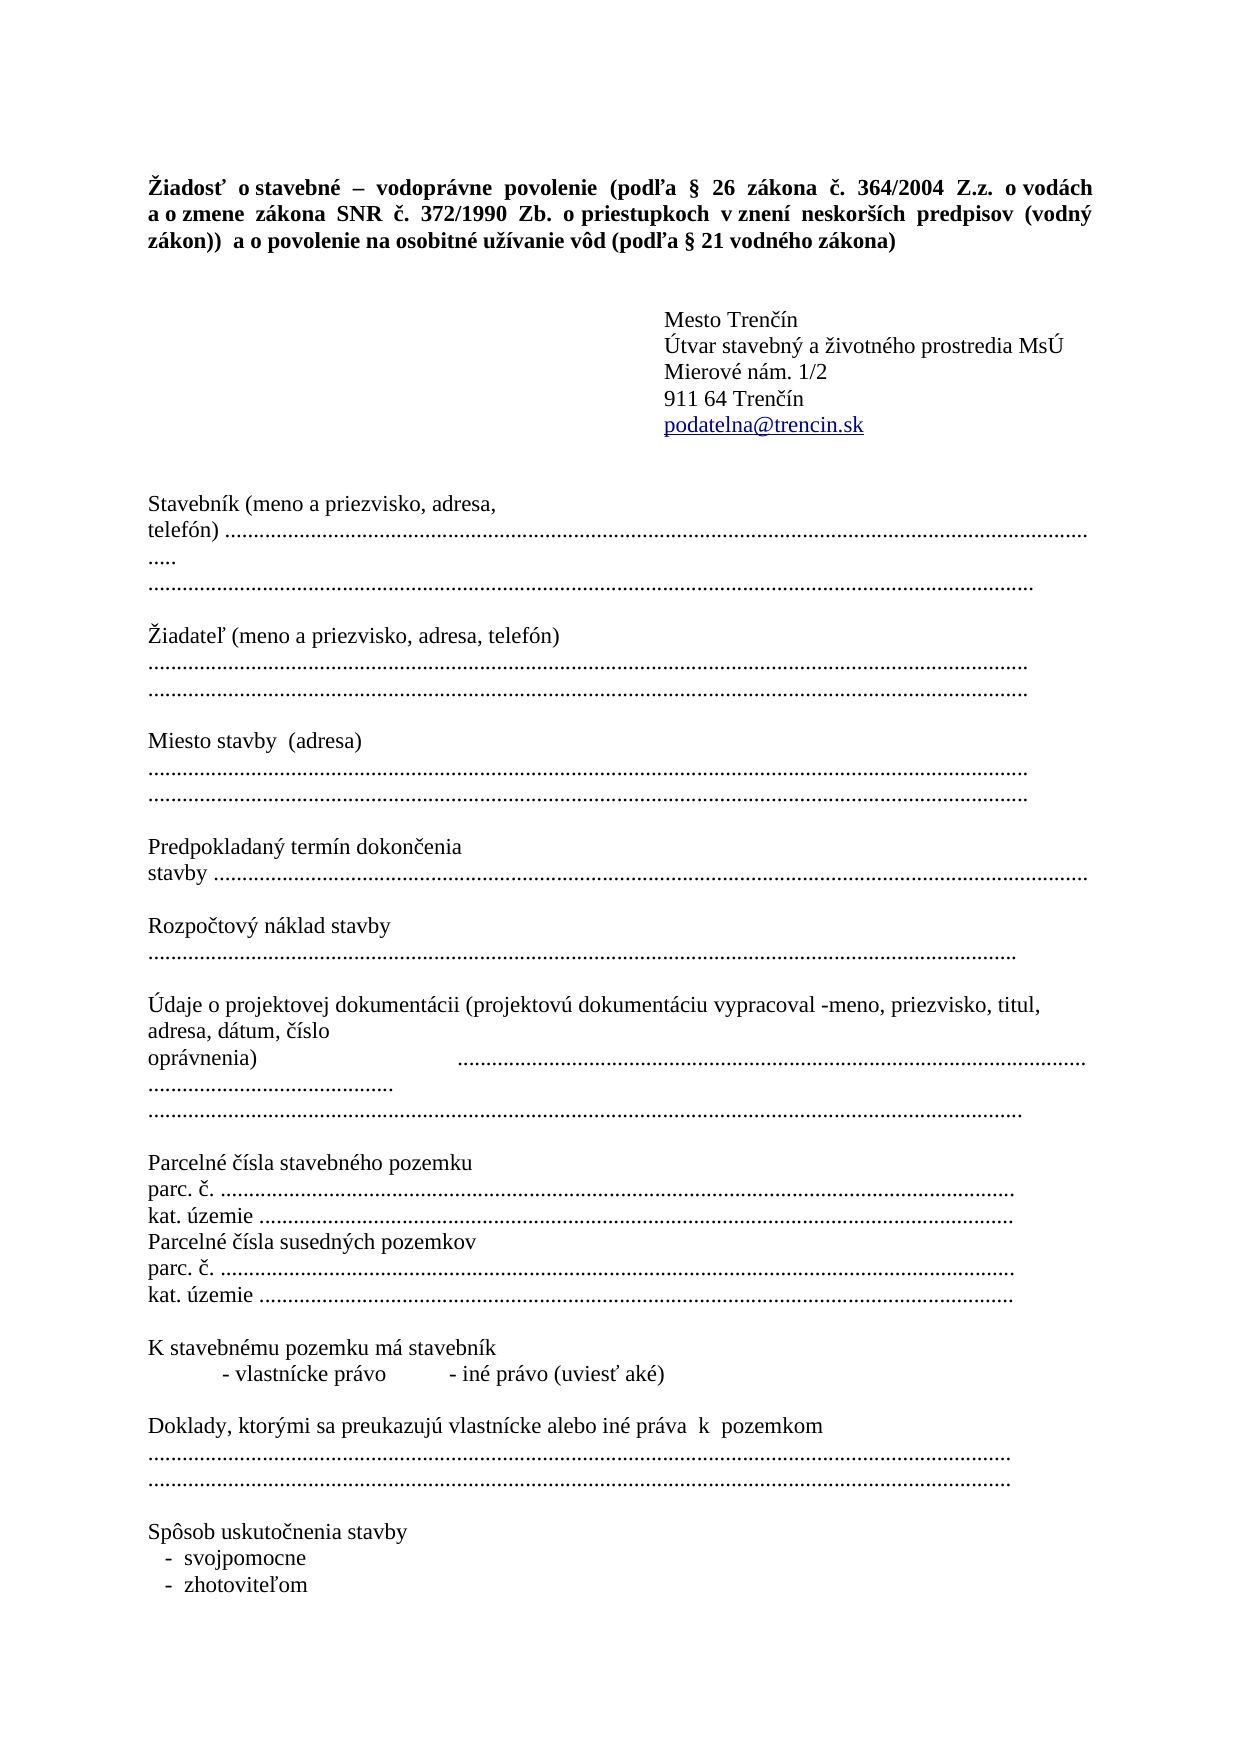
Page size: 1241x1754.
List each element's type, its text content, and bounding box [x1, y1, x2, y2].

text 911 64 Trenčín [148, 385, 1093, 411]
text Doklady, ktorými sa preukazujú vlastnícke alebo iné práva k pozemkom [148, 1413, 1093, 1439]
text Žiadosť o stavebné – vodoprávne povolenie (podľa § 26 zákona č. 364/2004 Z.z. o vodách a o zmene zákona SNR č. 372/1990 Zb. o priestupkoch v znení neskorších predpisov (vodný zákon)) a o povolenie na osobitné užívanie vôd (podľa § 21 vodného zákona) [148, 174, 1093, 253]
text parc. č. ........................................................................................................................................... [148, 1175, 1093, 1202]
text Miesto stavby (adresa) [148, 727, 1093, 754]
text .......................................................................................................................................................... [148, 780, 1093, 806]
text ......................................................................................................................................................... [148, 1096, 1093, 1123]
text Mesto Trenčín [591, 306, 1093, 332]
text .......................................................................................................................................................... [148, 675, 1093, 701]
text K stavebnému pozemku má stavebník [148, 1333, 1093, 1360]
text ....................................................................................................................................................... [148, 1439, 1093, 1465]
text ....................................................................................................................................................... [148, 1465, 1093, 1492]
text Útvar stavebný a životného prostredia MsÚ [148, 332, 1093, 358]
text - svojpomocne [148, 1544, 1093, 1571]
text .......................................................................................................................................................... [148, 648, 1093, 675]
text .......................................................................................................................................................... [148, 754, 1093, 780]
text - vlastnícke právo - iné právo (uviesť aké) [148, 1360, 1093, 1386]
text Stavebník (meno a priezvisko, adresa, telefón) ............................................................................................................................................................ [148, 490, 1093, 569]
text kat. územie .................................................................................................................................... [148, 1202, 1093, 1228]
text parc. č. ........................................................................................................................................... [148, 1254, 1093, 1281]
text ........................................................................................................................................................ [148, 938, 1093, 964]
text Predpokladaný termín dokončenia stavby ......................................................................................................................................................... [148, 833, 1093, 886]
text Spôsob uskutočnenia stavby [148, 1518, 1093, 1544]
text Parcelné čísla stavebného pozemku [148, 1149, 1093, 1175]
text Rozpočtový náklad stavby [148, 912, 1093, 938]
text - zhotoviteľom [148, 1571, 1093, 1597]
text Údaje o projektovej dokumentácii (projektovú dokumentáciu vypracoval -meno, priezvisko, titul, adresa, dátum, číslo oprávnenia) ......................................................................................................................................................... [148, 991, 1093, 1096]
text podatelna@trencin.sk [148, 411, 1093, 437]
text kat. územie .................................................................................................................................... [148, 1281, 1093, 1307]
text ........................................................................................................................................................... [148, 569, 1093, 596]
text Žiadateľ (meno a priezvisko, adresa, telefón) [148, 622, 1093, 648]
text Parcelné čísla susedných pozemkov [148, 1228, 1093, 1254]
text Mierové nám. 1/2 [591, 358, 1093, 385]
